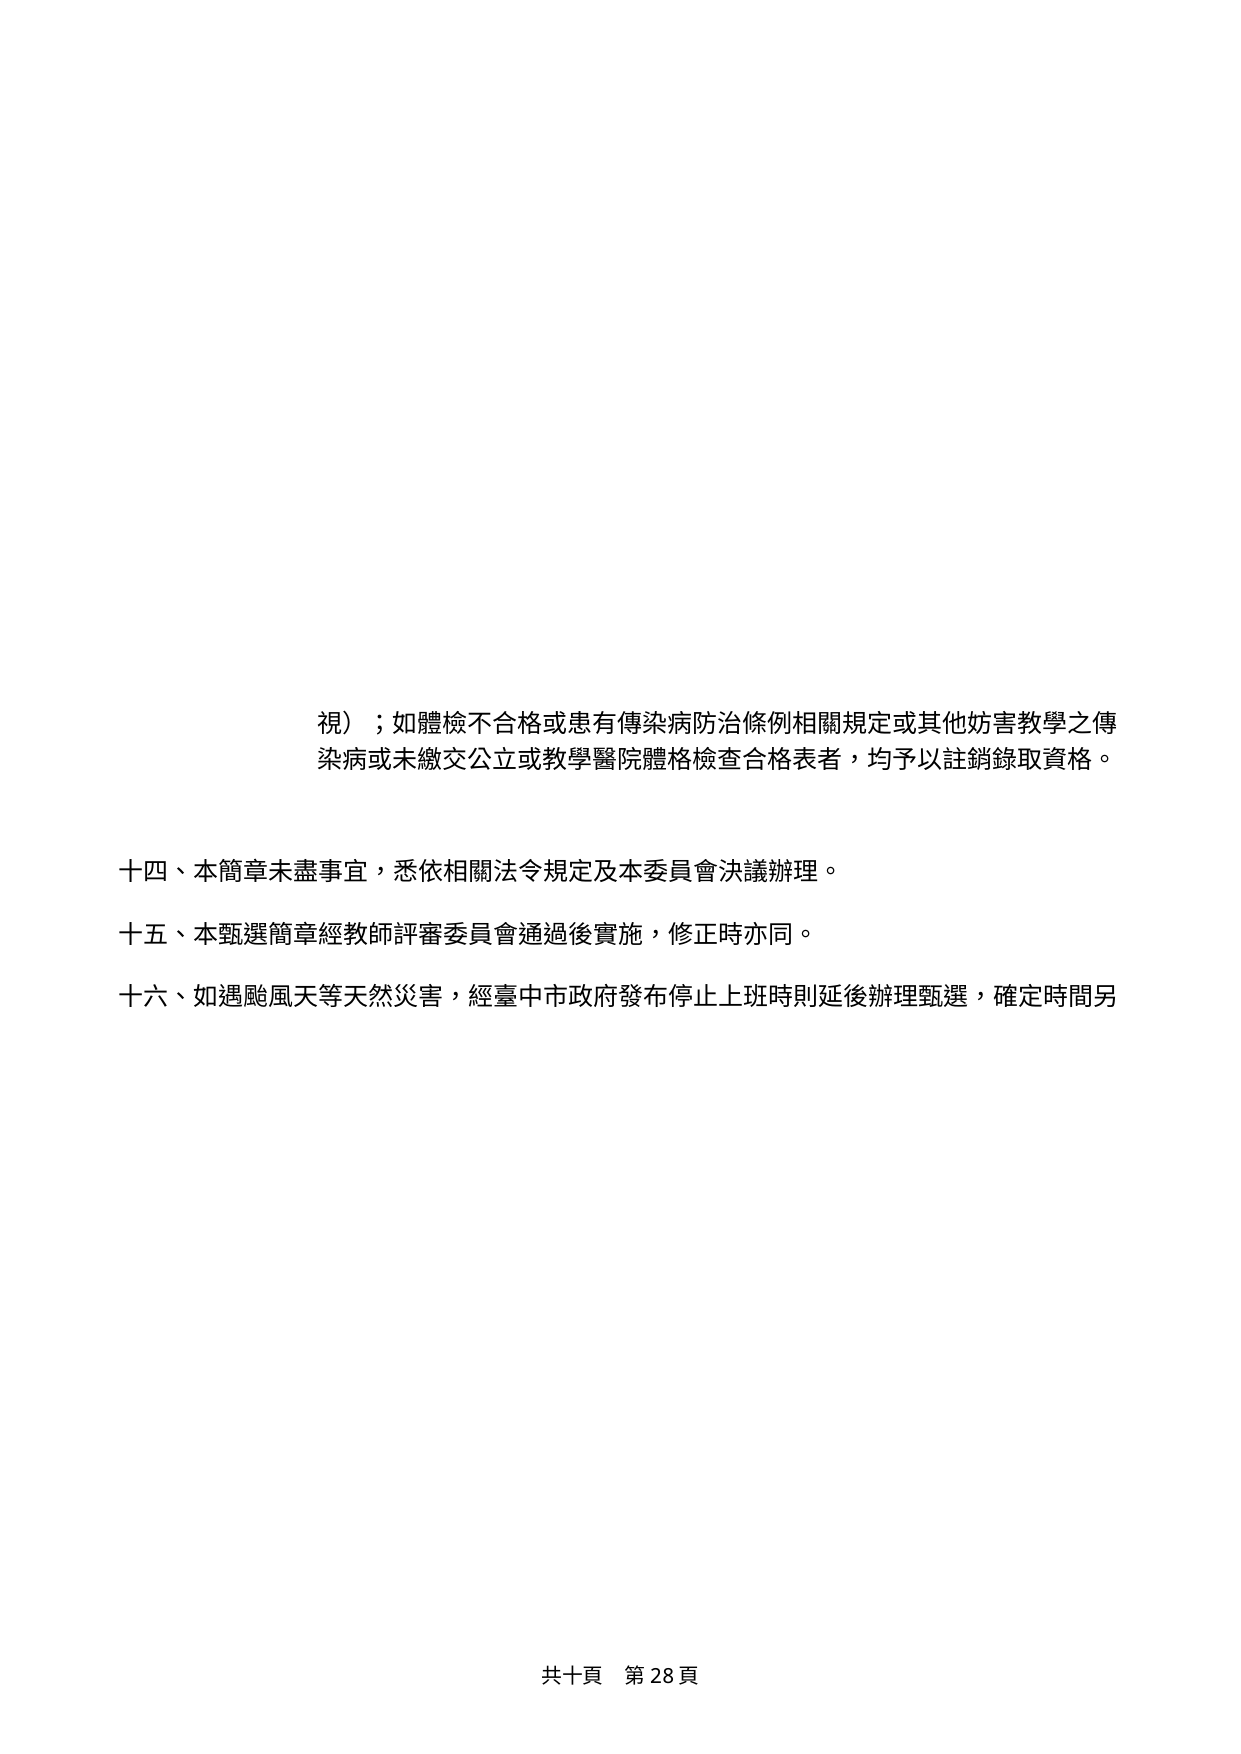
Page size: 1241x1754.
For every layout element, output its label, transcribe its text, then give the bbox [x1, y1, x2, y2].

list 視）；如體檢不合格或患有傳染病防治條例相關規定或其他妨害教學之傳染病或未繳交公立或教學醫院體格檢查合格表者，均予以註銷錄取資格。 [179, 703, 1122, 776]
text 十四、本簡章未盡事宜，悉依相關法令規定及本委員會決議辦理。 [118, 828, 1122, 891]
text 十五、本甄選簡章經教師評審委員會通過後實施，修正時亦同。 [118, 891, 1122, 953]
text 十六、如遇颱風天等天然災害，經臺中市政府發布停止上班時則延後辦理甄選，確定時間另 [118, 953, 1122, 1016]
